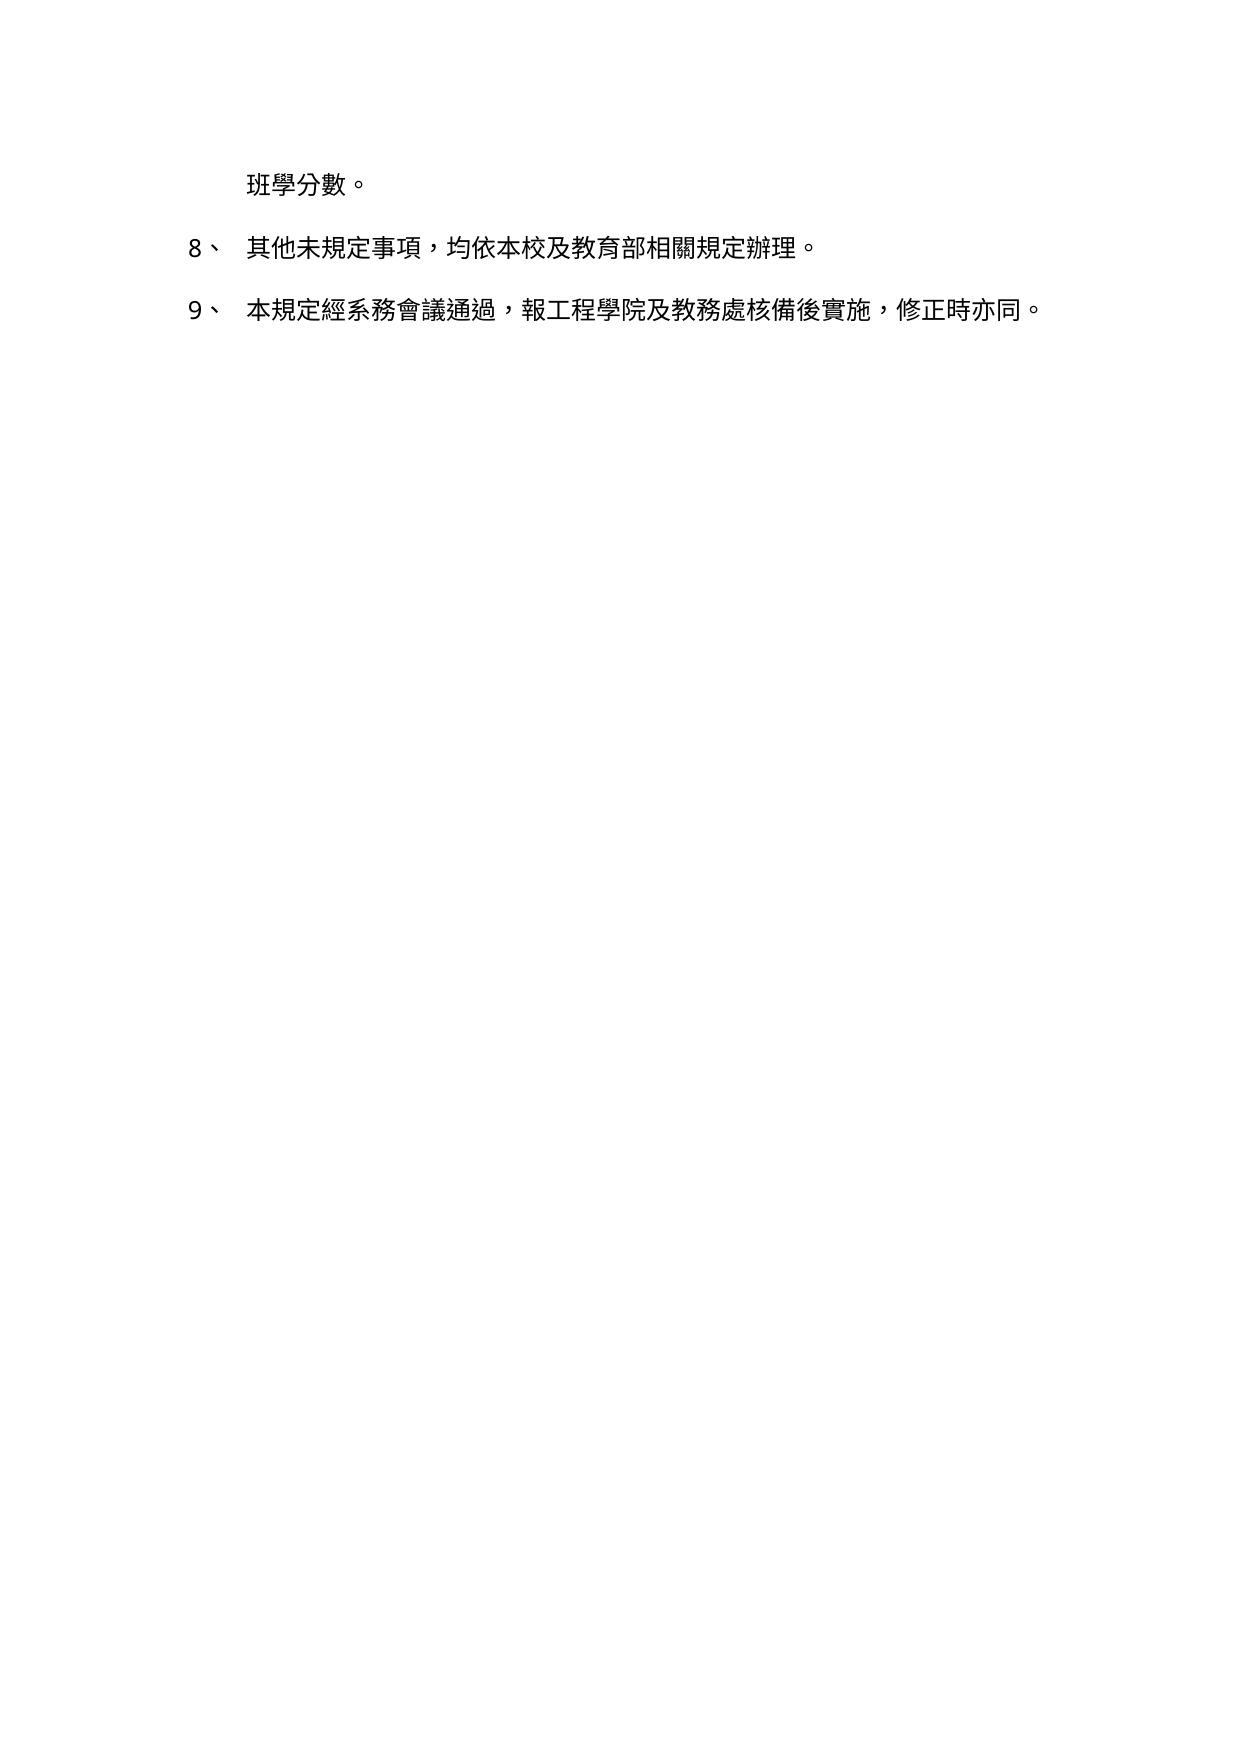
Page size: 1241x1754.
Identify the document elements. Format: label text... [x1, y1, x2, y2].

list 預研生取得本系碩士班研究生資格後，大學期間所選修之本系碩士班課程，其修業成績達七十分以上，經指導教授認可者，其學分可承認為碩士班應修之學分(不含碩士論文學分)，且不受研究所抵免學分上限規定之限制。但所選修之碩士班課程若已計入大學部畢業學分內，不得再申請抵免碩士班學分數。 [187, 142, 1053, 205]
list 其他未規定事項，均依本校及教育部相關規定辦理。 [187, 205, 1053, 267]
list 本規定經系務會議通過，報工程學院及教務處核備後實施，修正時亦同。 [187, 267, 1053, 330]
